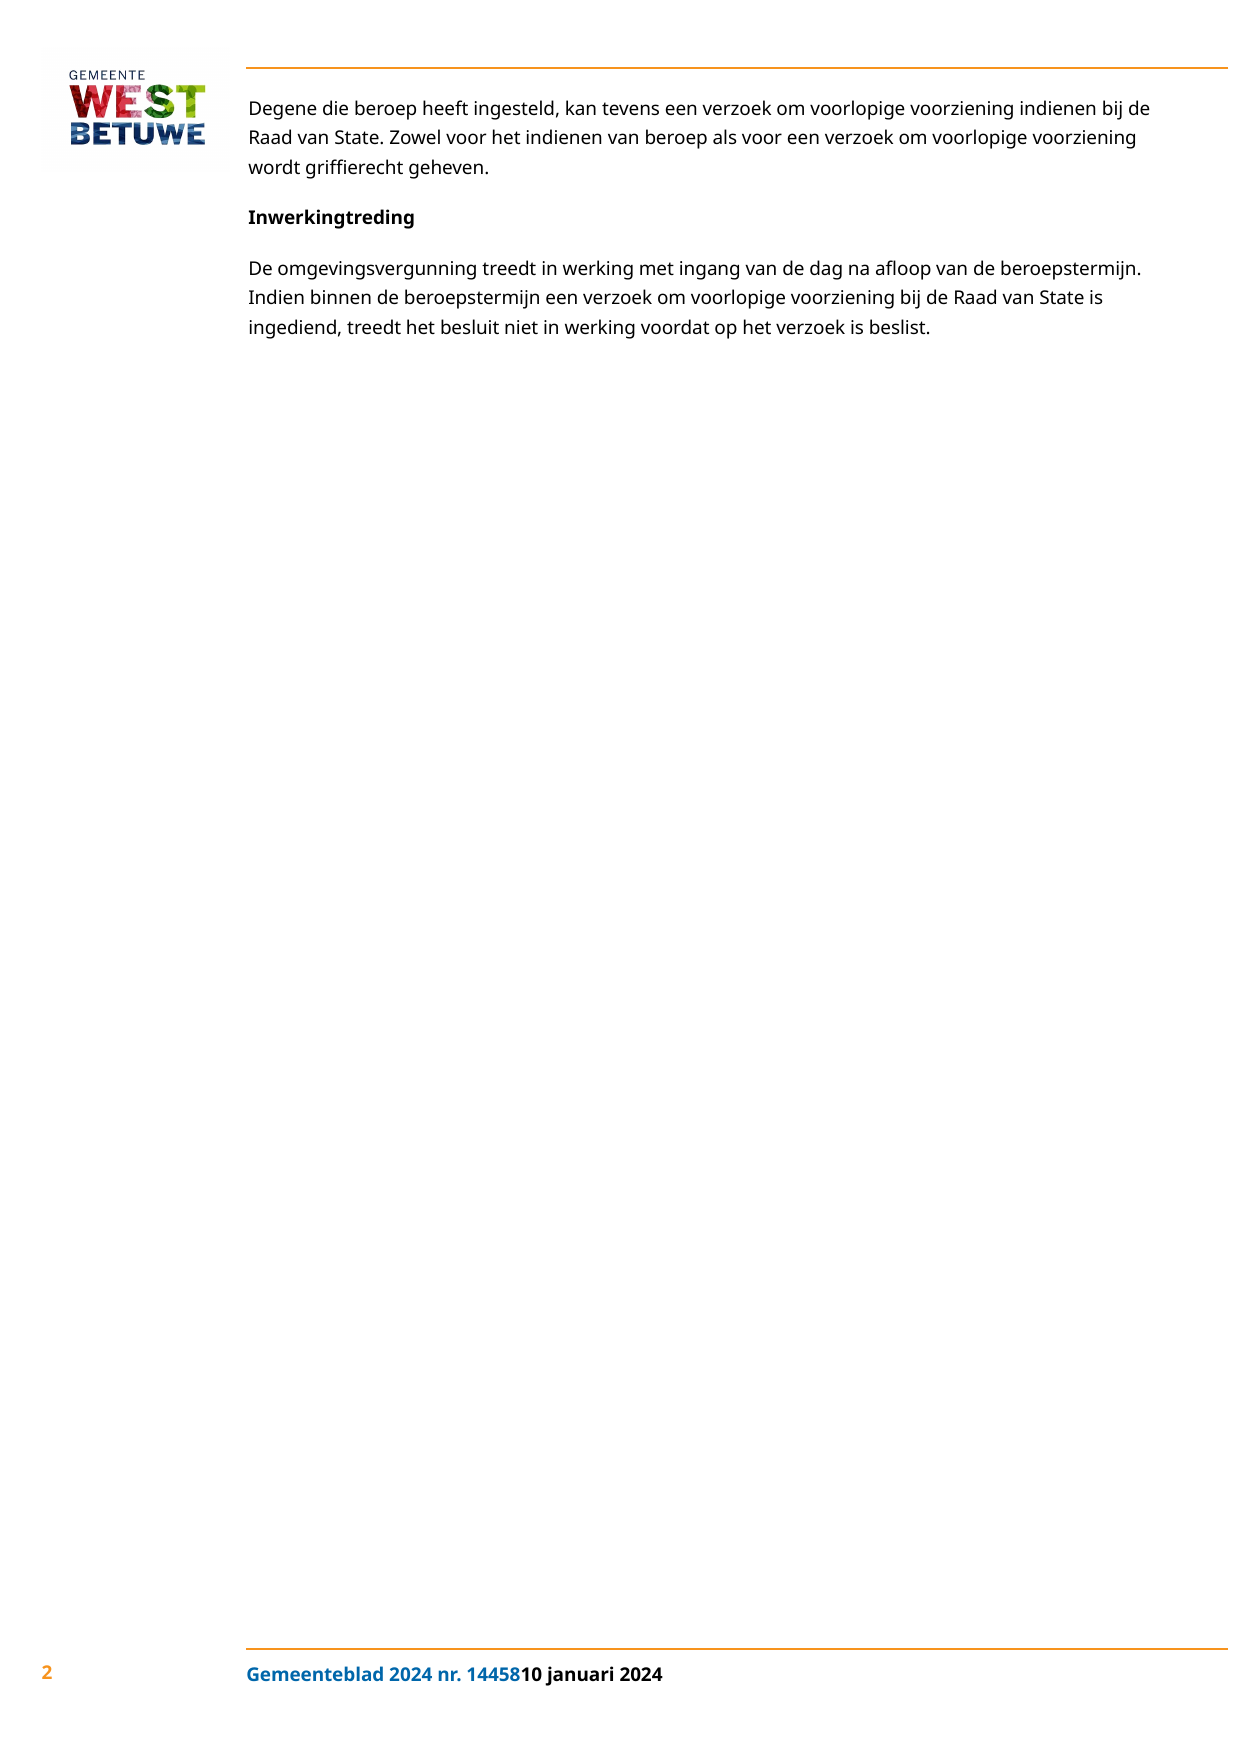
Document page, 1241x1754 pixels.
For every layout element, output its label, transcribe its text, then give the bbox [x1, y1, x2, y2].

text Inwerkingtreding [248, 204, 1152, 230]
text Degene die beroep heeft ingesteld, kan tevens een verzoek om voorlopige voorziening indienen bij de Raad van State. Zowel voor het indienen van beroep als voor een verzoek om voorlopige voorziening wordt griffierecht geheven. [248, 95, 1152, 180]
text De omgevingsvergunning treedt in werking met ingang van de dag na afloop van de beroepstermijn. Indien binnen de beroepstermijn een verzoek om voorlopige voorziening bij de Raad van State is ingediend, treedt het besluit niet in werking voordat op het verzoek is beslist. [248, 255, 1152, 340]
picture [41, 47, 231, 172]
